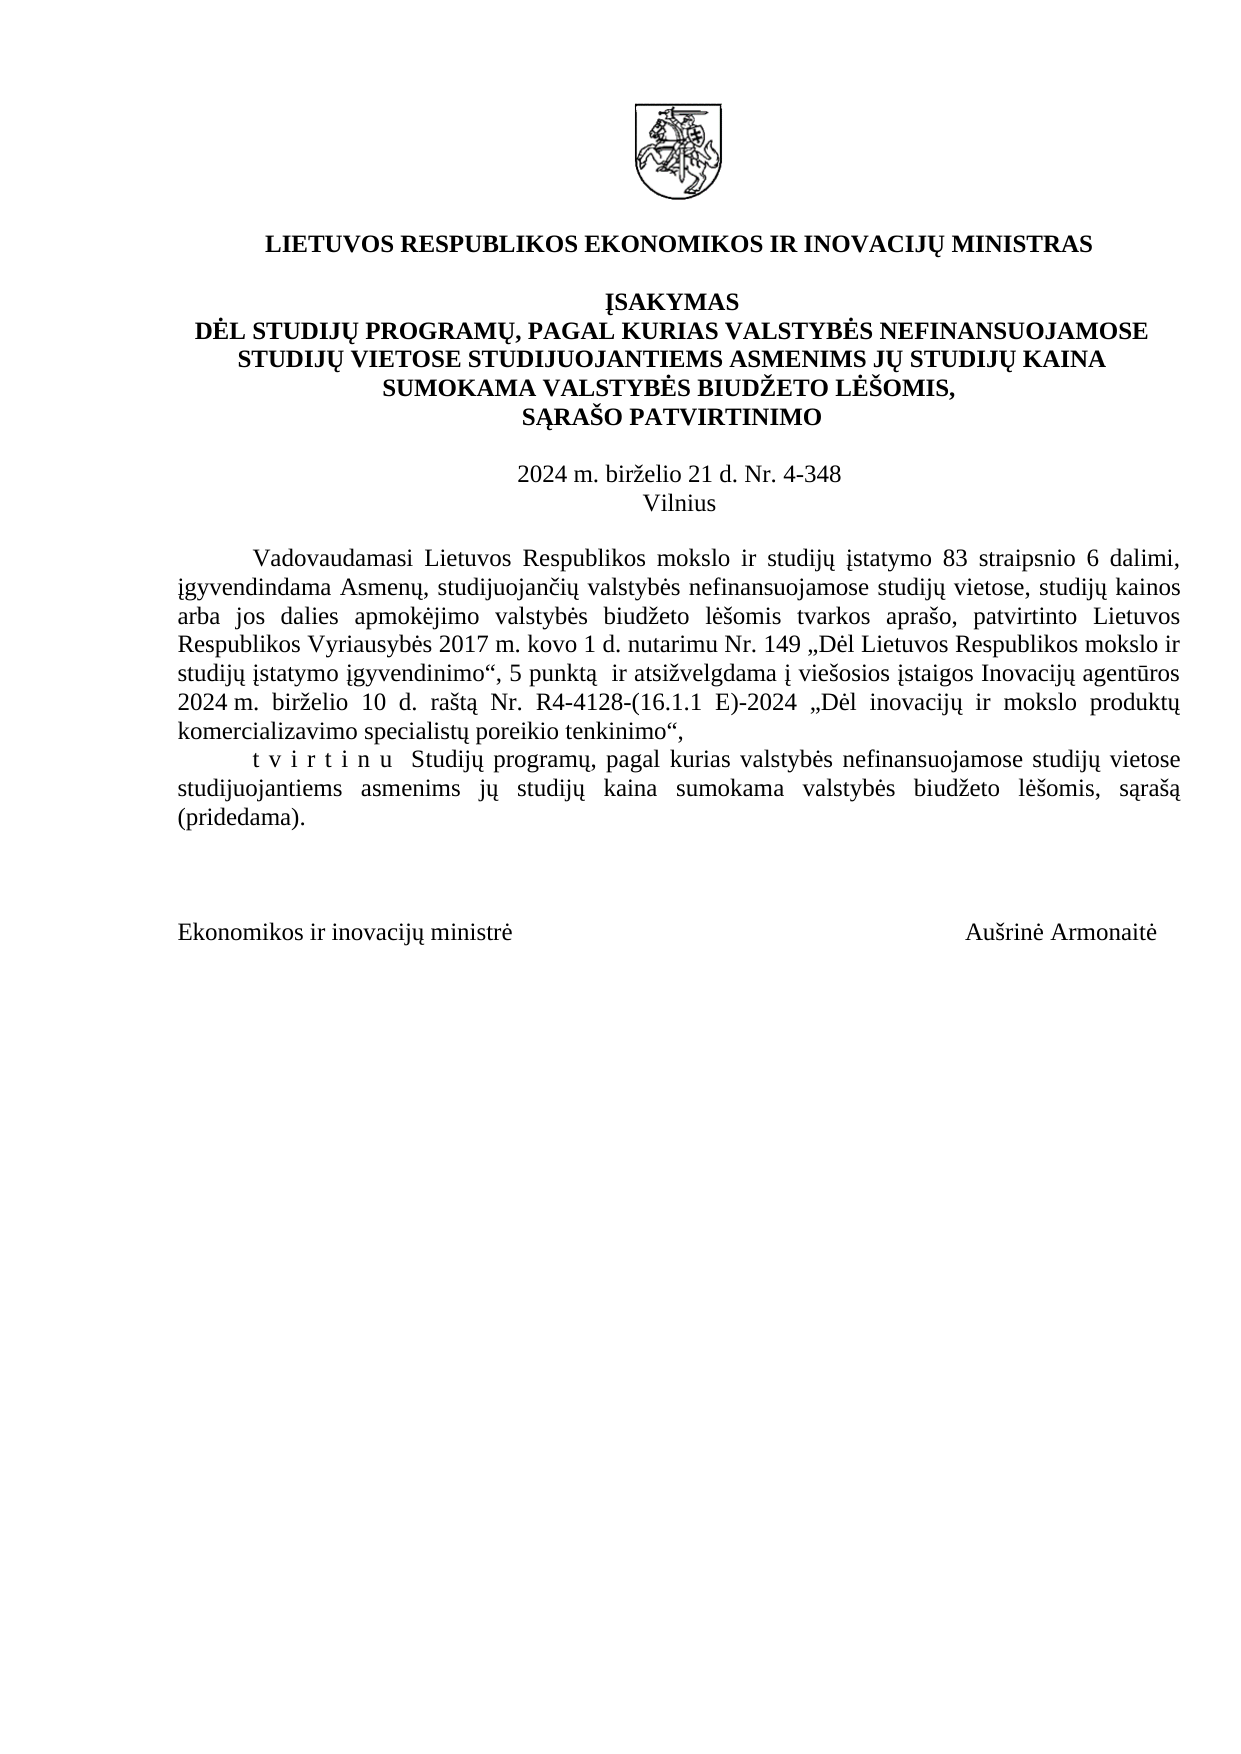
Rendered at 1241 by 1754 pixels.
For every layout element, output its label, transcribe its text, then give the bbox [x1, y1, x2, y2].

text DĖL STUDIJŲ PROGRAMŲ, PAGAL KURIAS VALSTYBĖS NEFINANSUOJAMOSE STUDIJŲ VIETOSE STUDIJUOJANTIEMS ASMENIMS JŲ STUDIJŲ KAINA SUMOKAMA VALSTYBĖS BIUDŽETO LĖŠOMIS, [177, 316, 1167, 402]
text Vadovaudamasi Lietuvos Respublikos mokslo ir studijų įstatymo 83 straipsnio 6 dalimi, įgyvendindama Asmenų, studijuojančių valstybės nefinansuojamose studijų vietose, studijų kainos arba jos dalies apmokėjimo valstybės biudžeto lėšomis tvarkos aprašo, patvirtinto Lietuvos Respublikos Vyriausybės 2017 m. kovo 1 d. nutarimu Nr. 149 „Dėl Lietuvos Respublikos mokslo ir studijų įstatymo įgyvendinimo“, 5 punktą ir atsižvelgdama į viešosios įstaigos Inovacijų agentūros 2024 m. birželio 10 d. raštą Nr. R4-4128-(16.1.1 E)-2024 „Dėl inovacijų ir mokslo produktų komercializavimo specialistų poreikio tenkinimo“, [177, 543, 1181, 744]
text Vilnius [177, 488, 1181, 517]
text 2024 m. birželio 21 d. Nr. 4-348 [177, 459, 1181, 488]
text t v i r t i n u Studijų programų, pagal kurias valstybės nefinansuojamose studijų vietose studijuojantiems asmenims jų studijų kaina sumokama valstybės biudžeto lėšomis, sąrašą (pridedama). [177, 744, 1181, 831]
text Ekonomikos ir inovacijų ministrė Aušrinė Armonaitė [177, 917, 1181, 946]
text įsakymas [177, 287, 1167, 316]
text SĄRAŠO PATVIRTINIMO [177, 402, 1167, 431]
text LIETUVOS RESPUBLIKOS Ekonomikos ir inovacijų MINISTRAS [177, 229, 1181, 258]
